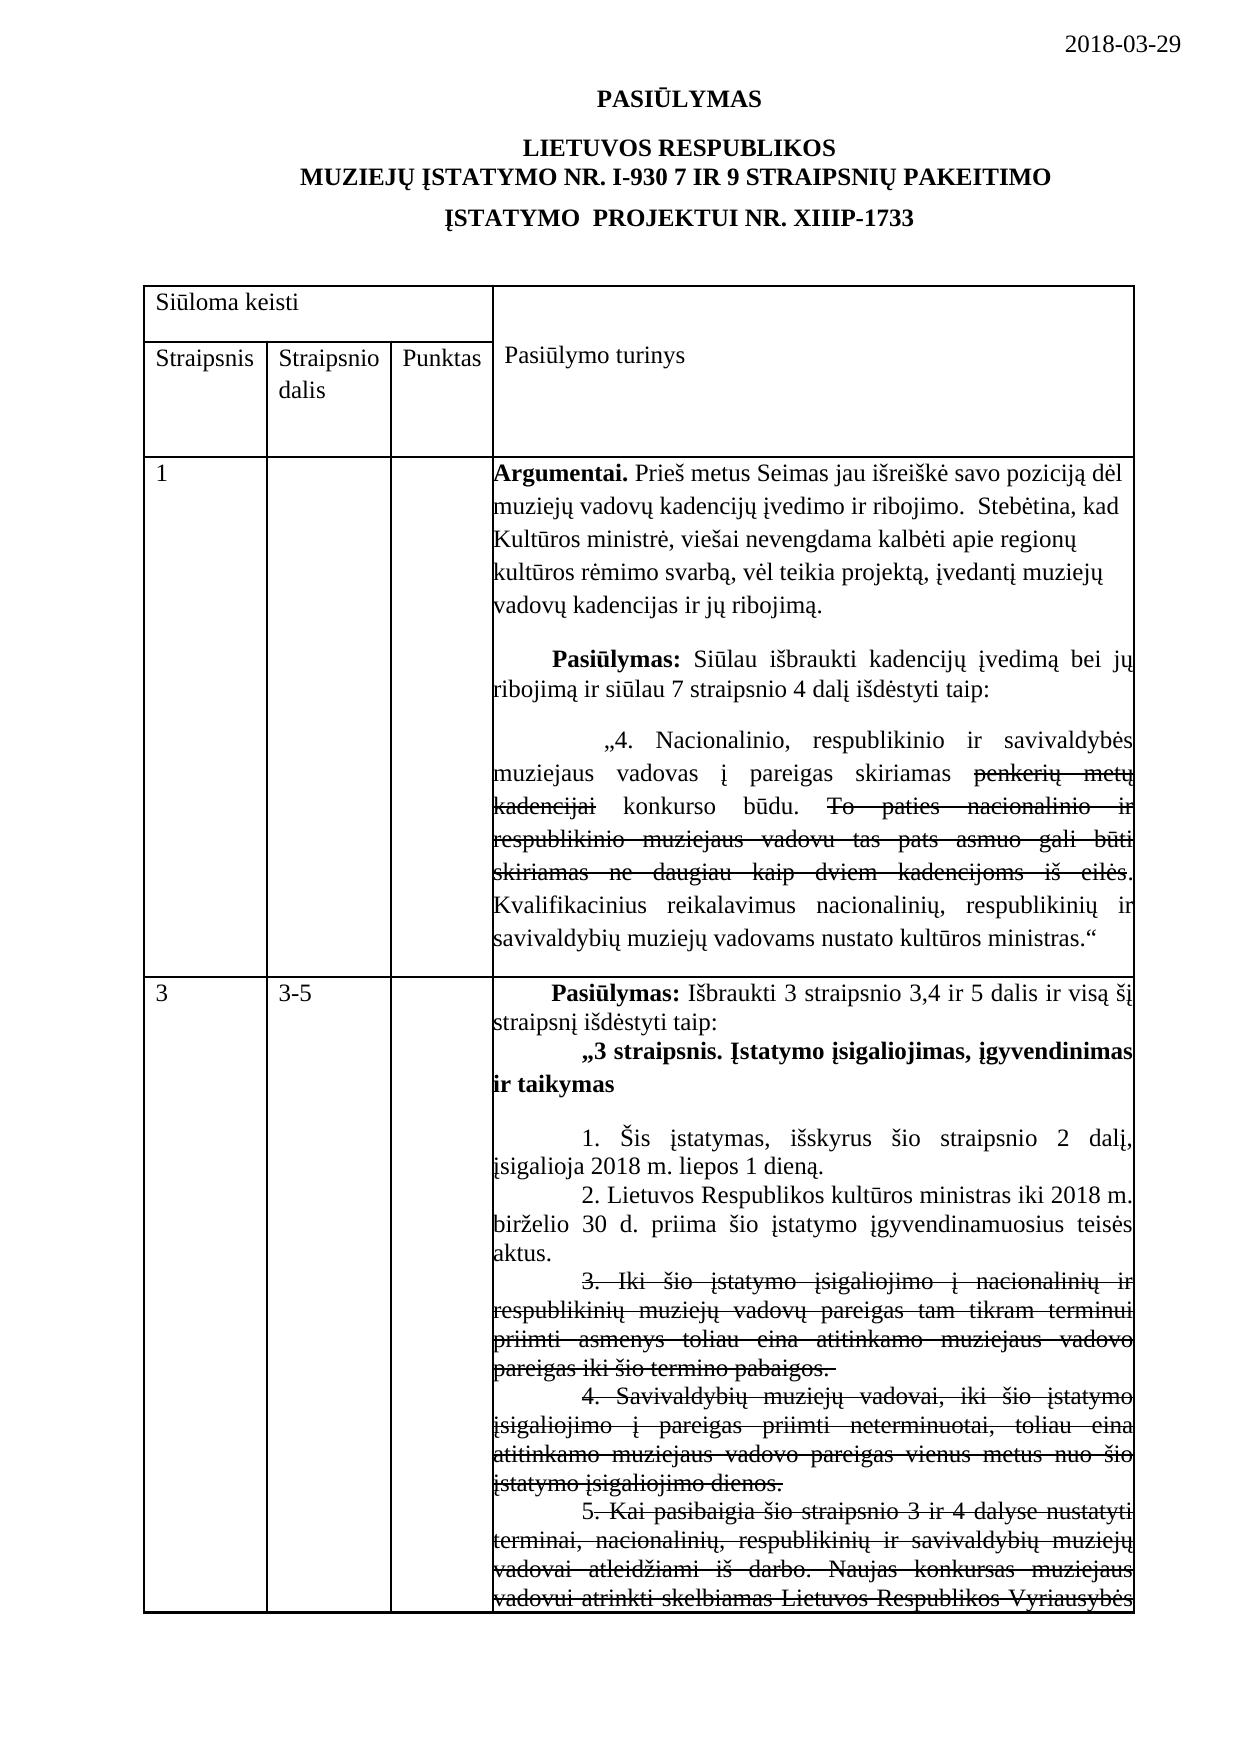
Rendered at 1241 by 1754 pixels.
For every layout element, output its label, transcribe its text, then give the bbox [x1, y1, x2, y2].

table_header Siūloma keisti [145, 287, 492, 341]
table_cell Straipsnis [145, 343, 266, 456]
table_cell Punktas [392, 343, 492, 456]
table_cell [392, 458, 492, 976]
text MUZIEJŲ ĮSTATYMO NR. I-930 7 IR 9 STRAIPSNIŲ PAKEITIMO [177, 162, 1181, 191]
text ĮSTATYMO PROJEKTUI NR. XIIIP-1733 [177, 203, 1181, 232]
table_cell Pasiūlymas: Išbraukti 3 straipsnio 3,4 ir 5 dalis ir visą šį straipsnį išdėstyti taip: „3 straipsnis. Įstatymo įsigaliojimas, įgyvendinimas ir taikymas 1. Šis įstatymas, išskyrus šio straipsnio 2 dalį, įsigalioja 2018 m. liepos 1 dieną. 2. Lietuvos Respublikos kultūros ministras iki 2018 m. birželio 30 d. priima šio įstatymo įgyvendinamuosius teisės aktus. 3. Iki šio įstatymo įsigaliojimo į nacionalinių ir respublikinių muziejų vadovų pareigas tam tikram terminui priimti asmenys toliau eina atitinkamo muziejaus vadovo pareigas iki šio termino pabaigos. 4. Savivaldybių muziejų vadovai, iki šio įstatymo įsigaliojimo į pareigas priimti neterminuotai, toliau eina atitinkamo muziejaus vadovo pareigas vienus metus nuo šio įstatymo įsigaliojimo dienos. 5. Kai pasibaigia šio straipsnio 3 ir 4 dalyse nustatyti terminai, nacionalinių, respublikinių ir savivaldybių muziejų vadovai atleidžiami iš darbo. Naujas konkursas muziejaus vadovui atrinkti skelbiamas Lietuvos Respublikos Vyriausybės nustatyta tvarka. Asmenų, konkurso būdu atrinktų vadovauti nacionaliniams ir respublikiniams muziejams, pirma kadencija pradedama skaičiuoti laimėjus konkursus ir priimtiems į pareigas po šio įstatymo įsigaliojimo dienos. 6. 3. Šio įstatymo 1 straipsnyje išdėstyto Lietuvos Respublikos muziejų įstatymo 7 straipsnio 5 dalis netaikoma nacionalinių, respublikinių ir savivaldybių muziejų vadovams, priimtiems į pareigas iki šio įstatymo įsigaliojimo, jeigu minėtoje straipsnio dalyje numatytos sąlygos atsirado iki šio įstatymo įsigaliojimo. [494, 1456, 1133, 1541]
table_cell [268, 458, 390, 976]
table_cell Argumentai. Prieš metus Seimas jau išreiškė savo poziciją dėl muziejų vadovų kadencijų įvedimo ir ribojimo. Stebėtina, kad Kultūros ministrė, viešai nevengdama kalbėti apie regionų kultūros rėmimo svarbą, vėl teikia projektą, įvedantį muziejų vadovų kadencijas ir jų ribojimą. Pasiūlymas: Siūlau išbraukti kadencijų įvedimą bei jų ribojimą ir siūlau 7 straipsnio 4 dalį išdėstyti taip: „4. Nacionalinio, respublikinio ir savivaldybės muziejaus vadovas į pareigas skiriamas penkerių metų kadencijai konkurso būdu. To paties nacionalinio ir respublikinio muziejaus vadovu tas pats asmuo gali būti skiriamas ne daugiau kaip dviem kadencijoms iš eilės. Kvalifikacinius reikalavimus nacionalinių, respublikinių ir savivaldybių muziejų vadovams nustato kultūros ministras.“ [494, 841, 1133, 976]
table_cell Pasiūlymas: Išbraukti 3 straipsnio 3,4 ir 5 dalis ir visą šį straipsnį išdėstyti taip: „3 straipsnis. Įstatymo įsigaliojimas, įgyvendinimas ir taikymas 1. Šis įstatymas, išskyrus šio straipsnio 2 dalį, įsigalioja 2018 m. liepos 1 dieną. 2. Lietuvos Respublikos kultūros ministras iki 2018 m. birželio 30 d. priima šio įstatymo įgyvendinamuosius teisės aktus. 3. Iki šio įstatymo įsigaliojimo į nacionalinių ir respublikinių muziejų vadovų pareigas tam tikram terminui priimti asmenys toliau eina atitinkamo muziejaus vadovo pareigas iki šio termino pabaigos. 4. Savivaldybių muziejų vadovai, iki šio įstatymo įsigaliojimo į pareigas priimti neterminuotai, toliau eina atitinkamo muziejaus vadovo pareigas vienus metus nuo šio įstatymo įsigaliojimo dienos. 5. Kai pasibaigia šio straipsnio 3 ir 4 dalyse nustatyti terminai, nacionalinių, respublikinių ir savivaldybių muziejų vadovai atleidžiami iš darbo. Naujas konkursas muziejaus vadovui atrinkti skelbiamas Lietuvos Respublikos Vyriausybės nustatyta tvarka. Asmenų, konkurso būdu atrinktų vadovauti nacionaliniams ir respublikiniams muziejams, pirma kadencija pradedama skaičiuoti laimėjus konkursus ir priimtiems į pareigas po šio įstatymo įsigaliojimo dienos. 6. 3. Šio įstatymo 1 straipsnyje išdėstyto Lietuvos Respublikos muziejų įstatymo 7 straipsnio 5 dalis netaikoma nacionalinių, respublikinių ir savivaldybių muziejų vadovams, priimtiems į pareigas iki šio įstatymo įsigaliojimo, jeigu minėtoje straipsnio dalyje numatytos sąlygos atsirado iki šio įstatymo įsigaliojimo. [494, 1341, 1133, 1426]
text PASIŪLYMAS [177, 84, 1181, 112]
table_cell 3-5 [268, 978, 390, 1611]
text 2018-03-29 [177, 29, 1181, 59]
table_header Pasiūlymo turinys [494, 287, 1133, 456]
table_cell 1 [145, 458, 266, 976]
text LIETUVOS RESPUBLIKOS [177, 133, 1181, 162]
table_cell Pasiūlymas: Išbraukti 3 straipsnio 3,4 ir 5 dalis ir visą šį straipsnį išdėstyti taip: „3 straipsnis. Įstatymo įsigaliojimas, įgyvendinimas ir taikymas 1. Šis įstatymas, išskyrus šio straipsnio 2 dalį, įsigalioja 2018 m. liepos 1 dieną. 2. Lietuvos Respublikos kultūros ministras iki 2018 m. birželio 30 d. priima šio įstatymo įgyvendinamuosius teisės aktus. 3. Iki šio įstatymo įsigaliojimo į nacionalinių ir respublikinių muziejų vadovų pareigas tam tikram terminui priimti asmenys toliau eina atitinkamo muziejaus vadovo pareigas iki šio termino pabaigos. 4. Savivaldybių muziejų vadovai, iki šio įstatymo įsigaliojimo į pareigas priimti neterminuotai, toliau eina atitinkamo muziejaus vadovo pareigas vienus metus nuo šio įstatymo įsigaliojimo dienos. 5. Kai pasibaigia šio straipsnio 3 ir 4 dalyse nustatyti terminai, nacionalinių, respublikinių ir savivaldybių muziejų vadovai atleidžiami iš darbo. Naujas konkursas muziejaus vadovui atrinkti skelbiamas Lietuvos Respublikos Vyriausybės nustatyta tvarka. Asmenų, konkurso būdu atrinktų vadovauti nacionaliniams ir respublikiniams muziejams, pirma kadencija pradedama skaičiuoti laimėjus konkursus ir priimtiems į pareigas po šio įstatymo įsigaliojimo dienos. 6. 3. Šio įstatymo 1 straipsnyje išdėstyto Lietuvos Respublikos muziejų įstatymo 7 straipsnio 5 dalis netaikoma nacionalinių, respublikinių ir savivaldybių muziejų vadovams, priimtiems į pareigas iki šio įstatymo įsigaliojimo, jeigu minėtoje straipsnio dalyje numatytos sąlygos atsirado iki šio įstatymo įsigaliojimo. [494, 978, 1133, 1311]
table_cell [392, 978, 492, 1611]
table_cell Straipsnio dalis [268, 343, 390, 456]
table_cell 3 [145, 978, 266, 1611]
table_cell Argumentai. Prieš metus Seimas jau išreiškė savo poziciją dėl muziejų vadovų kadencijų įvedimo ir ribojimo. Stebėtina, kad Kultūros ministrė, viešai nevengdama kalbėti apie regionų kultūros rėmimo svarbą, vėl teikia projektą, įvedantį muziejų vadovų kadencijas ir jų ribojimą. Pasiūlymas: Siūlau išbraukti kadencijų įvedimą bei jų ribojimą ir siūlau 7 straipsnio 4 dalį išdėstyti taip: „4. Nacionalinio, respublikinio ir savivaldybės muziejaus vadovas į pareigas skiriamas penkerių metų kadencijai konkurso būdu. To paties nacionalinio ir respublikinio muziejaus vadovu tas pats asmuo gali būti skiriamas ne daugiau kaip dviem kadencijoms iš eilės. Kvalifikacinius reikalavimus nacionalinių, respublikinių ir savivaldybių muziejų vadovams nustato kultūros ministras.“ [494, 458, 1133, 839]
